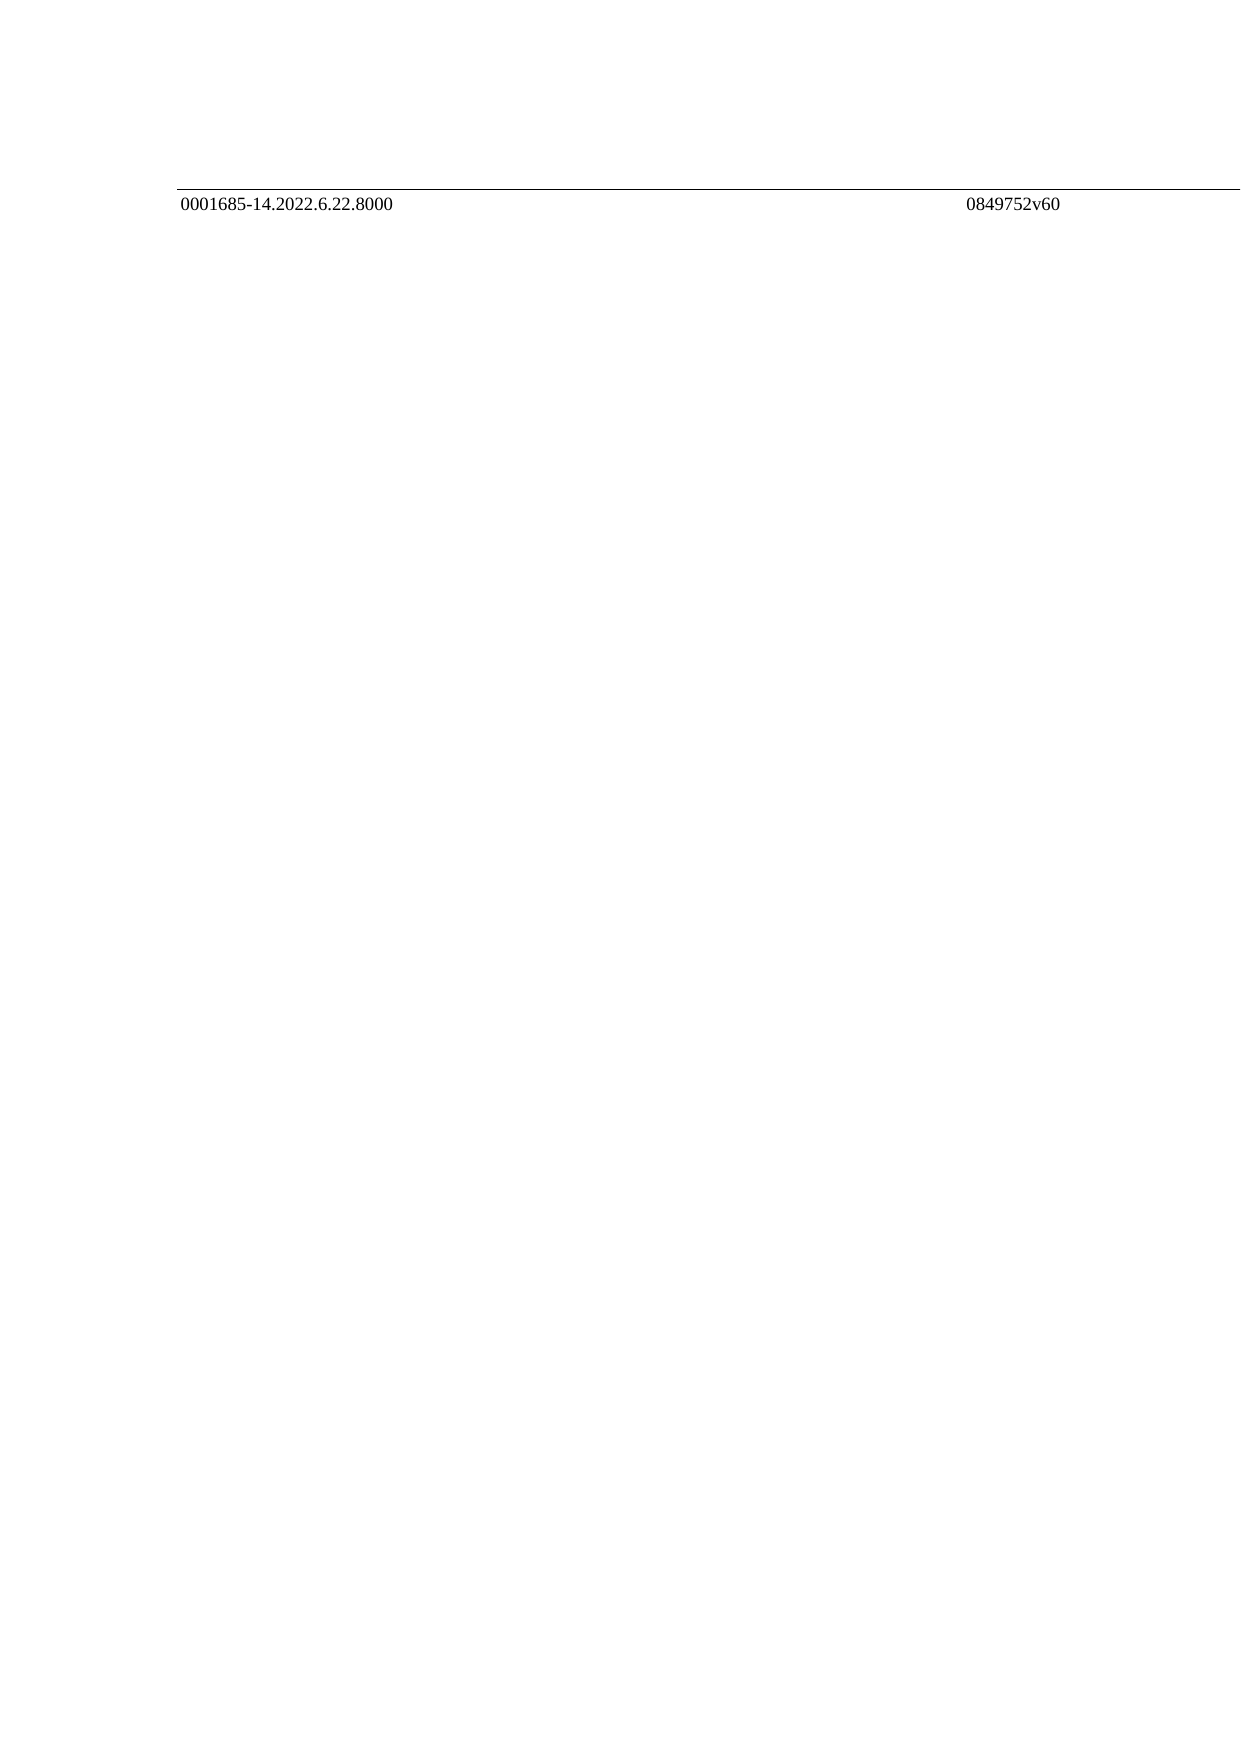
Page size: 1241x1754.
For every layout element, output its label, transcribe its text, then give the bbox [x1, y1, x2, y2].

table_header 0001685-14.2022.6.22.8000 [177, 190, 620, 217]
table_header 0849752v60 [620, 190, 1063, 217]
